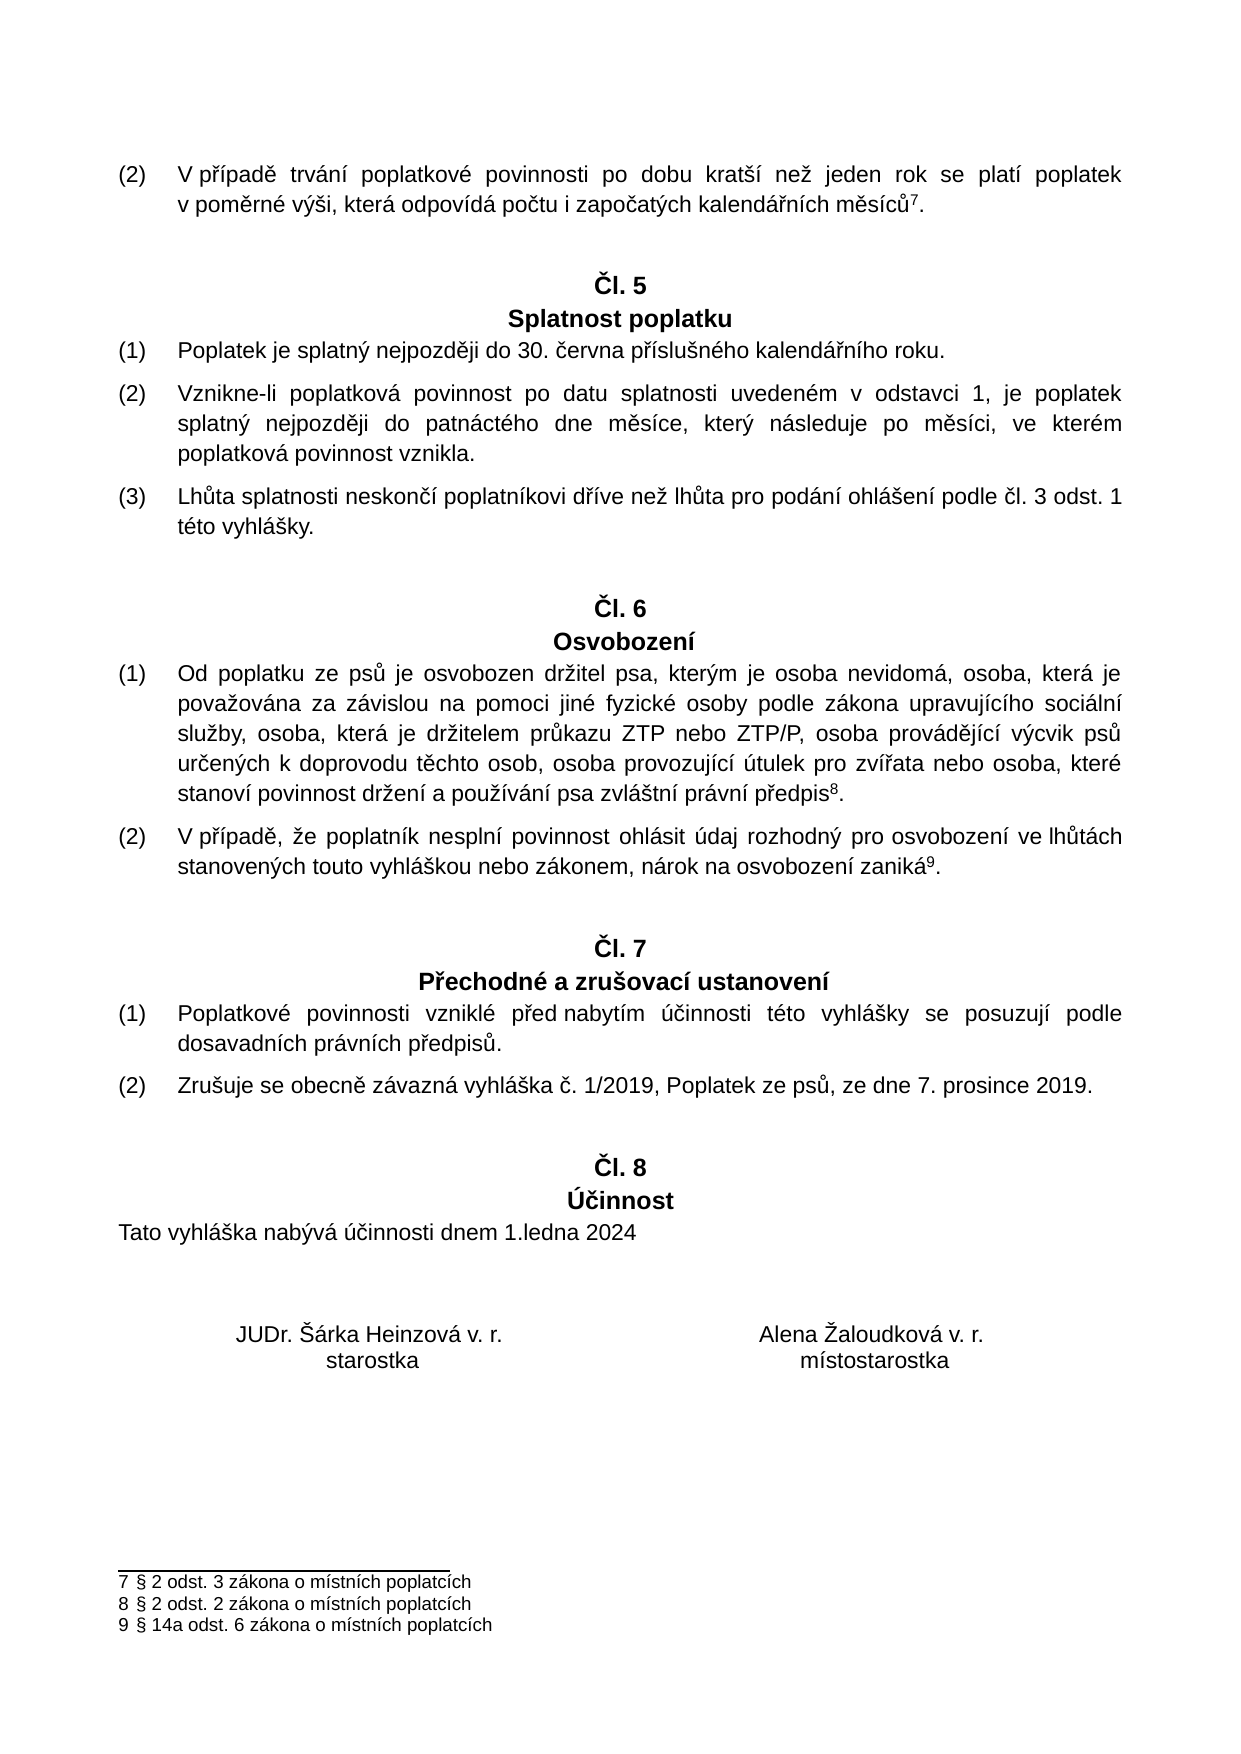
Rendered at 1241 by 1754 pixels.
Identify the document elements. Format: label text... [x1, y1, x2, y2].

list § 14a odst. 6 zákona o místních poplatcích [118, 1614, 1122, 1635]
subtitle Čl. 5 Splatnost poplatku [118, 271, 1122, 333]
text Tato vyhláška nabývá účinnosti dnem 1.ledna 2024 [118, 1219, 1122, 1245]
list Poplatek je splatný nejpozději do 30. června příslušného kalendářního roku. [118, 337, 1122, 364]
list Poplatkové povinnosti vzniklé před nabytím účinnosti této vyhlášky se posuzují podle dosavadních právních předpisů. [118, 999, 1122, 1056]
table_cell [118, 1380, 620, 1498]
list § 2 odst. 3 zákona o místních poplatcích [118, 1571, 1122, 1592]
list Vznikne-li poplatková povinnost po datu splatnosti uvedeném v odstavci 1, je poplatek splatný nejpozději do patnáctého dne měsíce, který následuje po měsíci, ve kterém poplatková povinnost vznikla. [118, 380, 1122, 467]
list V případě trvání poplatkové povinnosti po dobu kratší než jeden rok se platí poplatek v poměrné výši, která odpovídá počtu i započatých kalendářních měsíců. [118, 161, 1122, 217]
subtitle Čl. 6 Osvobození [118, 593, 1122, 655]
table_header JUDr. Šárka Heinzová v. r. starostka [118, 1261, 620, 1379]
table_cell [620, 1380, 1122, 1498]
subtitle Čl. 7 Přechodné a zrušovací ustanovení [118, 933, 1122, 995]
table_header Alena Žaloudková v. r. místostarostka [620, 1261, 1122, 1379]
list Zrušuje se obecně závazná vyhláška č. 1/2019, Poplatek ze psů, ze dne 7. prosince 2019. [118, 1072, 1122, 1099]
list § 2 odst. 2 zákona o místních poplatcích [118, 1592, 1122, 1614]
list Od poplatku ze psů je osvobozen držitel psa, kterým je osoba nevidomá, osoba, která je považována za závislou na pomoci jiné fyzické osoby podle zákona upravujícího sociální služby, osoba, která je držitelem průkazu ZTP nebo ZTP/P, osoba provádějící výcvik psů určených k doprovodu těchto osob, osoba provozující útulek pro zvířata nebo osoba, které stanoví povinnost držení a používání psa zvláštní právní předpis. [118, 659, 1122, 807]
list Lhůta splatnosti neskončí poplatníkovi dříve než lhůta pro podání ohlášení podle čl. 3 odst. 1 této vyhlášky. [118, 483, 1122, 540]
subtitle Čl. 8 Účinnost [118, 1153, 1122, 1214]
list V případě, že poplatník nesplní povinnost ohlásit údaj rozhodný pro osvobození ve lhůtách stanovených touto vyhláškou nebo zákonem, nárok na osvobození zaniká. [118, 823, 1122, 880]
